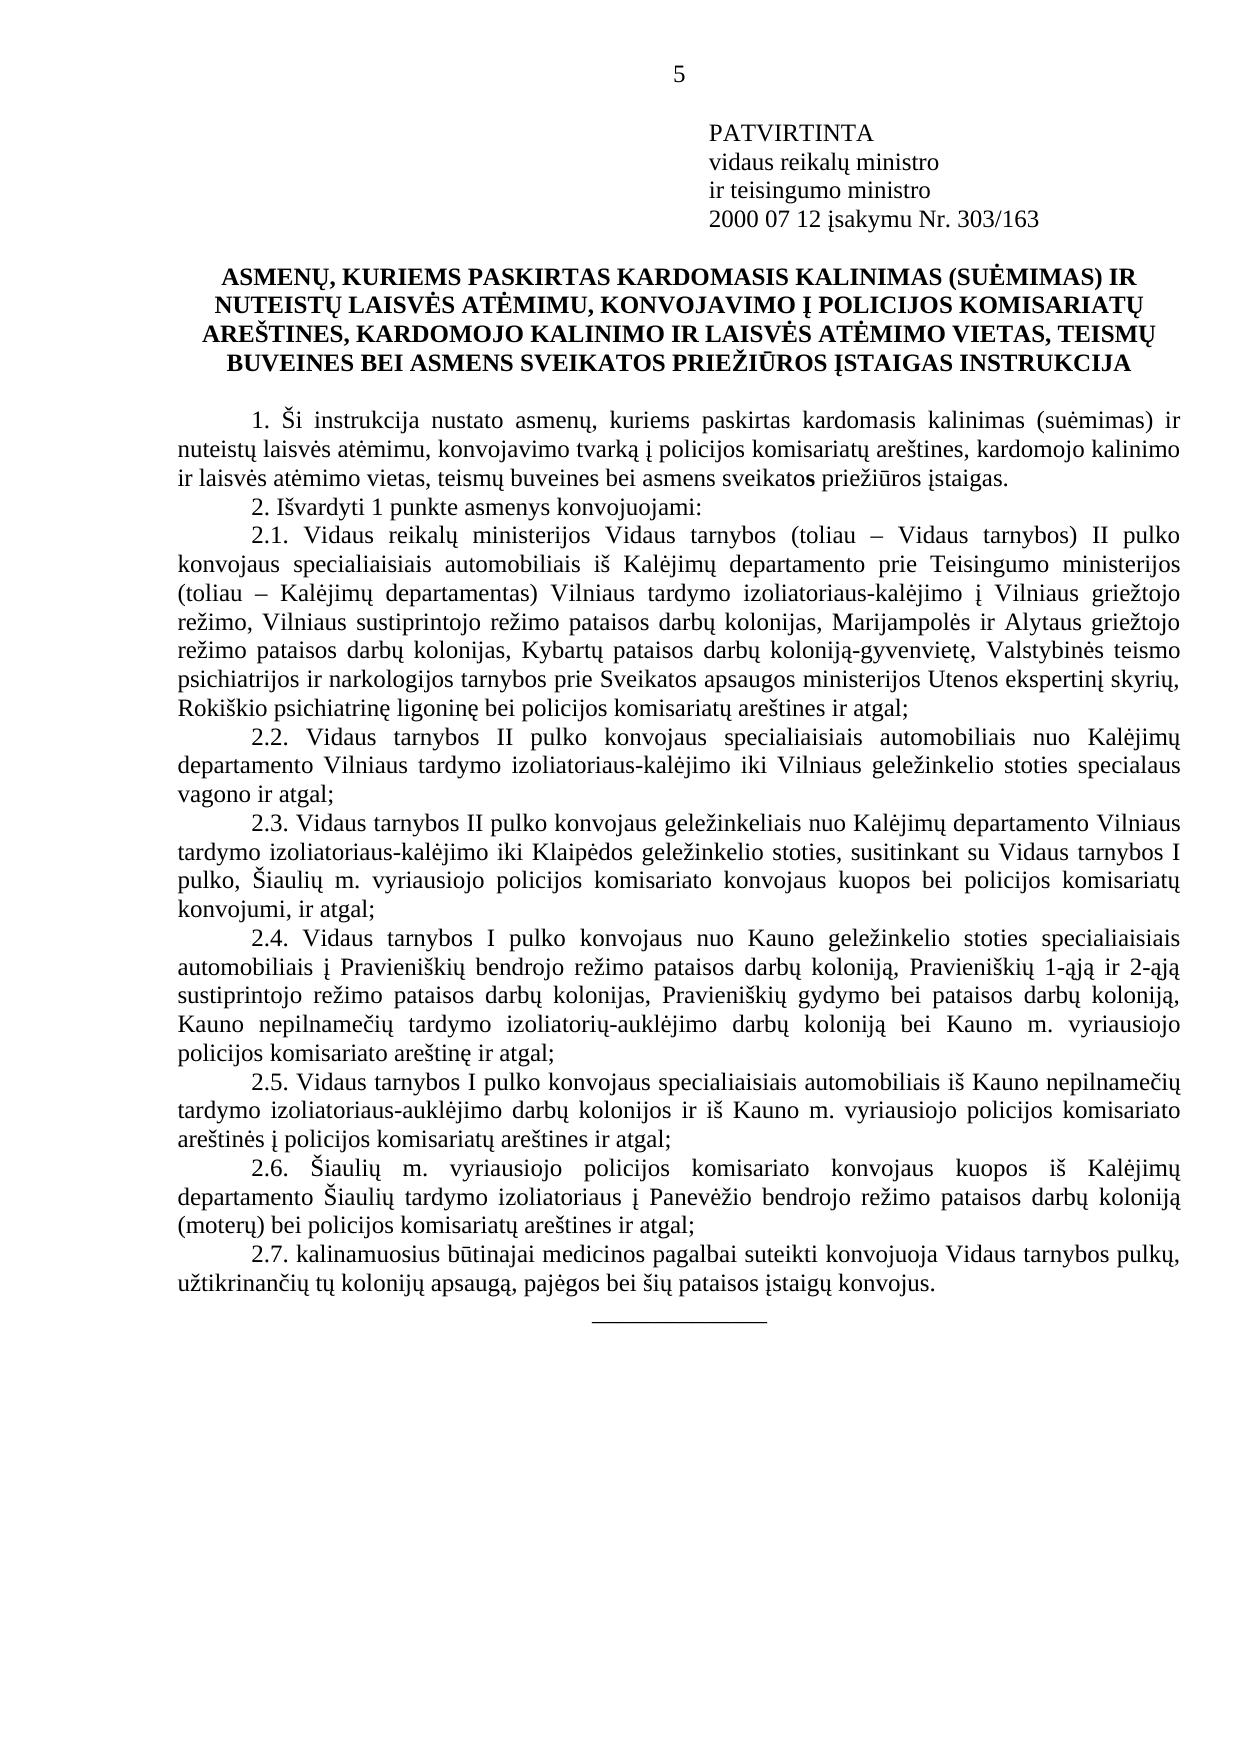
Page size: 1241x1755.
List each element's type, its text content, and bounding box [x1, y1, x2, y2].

text 2.6. Šiaulių m. vyriausiojo policijos komisariato konvojaus kuopos iš Kalėjimų departamento Šiaulių tardymo izoliatoriaus į Panevėžio bendrojo režimo pataisos darbų koloniją (moterų) bei policijos komisariatų areštines ir atgal; [177, 1153, 1181, 1239]
text 2.2. Vidaus tarnybos II pulko konvojaus specialiaisiais automobiliais nuo Kalėjimų departamento Vilniaus tardymo izoliatoriaus-kalėjimo iki Vilniaus geležinkelio stoties specialaus vagono ir atgal; [177, 722, 1181, 808]
text 2. Išvardyti 1 punkte asmenys konvojuojami: [177, 492, 1181, 521]
text 1. Ši instrukcija nustato asmenų, kuriems paskirtas kardomasis kalinimas (suėmimas) ir nuteistų laisvės atėmimu, konvojavimo tvarką į policijos komisariatų areštines, kardomojo kalinimo ir laisvės atėmimo vietas, teismų buveines bei asmens sveikatos priežiūros įstaigas. [177, 406, 1181, 492]
text vidaus reikalų ministro [177, 147, 1181, 176]
text ______________ [177, 1297, 1181, 1326]
text 2.5. Vidaus tarnybos I pulko konvojaus specialiaisiais automobiliais iš Kauno nepilnamečių tardymo izoliatoriaus-auklėjimo darbų kolonijos ir iš Kauno m. vyriausiojo policijos komisariato areštinės į policijos komisariatų areštines ir atgal; [177, 1067, 1181, 1153]
text 2.7. kalinamuosius būtinajai medicinos pagalbai suteikti konvojuoja Vidaus tarnybos pulkų, užtikrinančių tų kolonijų apsaugą, pajėgos bei šių pataisos įstaigų konvojus. [177, 1239, 1181, 1297]
text 2.1. Vidaus reikalų ministerijos Vidaus tarnybos (toliau – Vidaus tarnybos) II pulko konvojaus specialiaisiais automobiliais iš Kalėjimų departamento prie Teisingumo ministerijos (toliau – Kalėjimų departamentas) Vilniaus tardymo izoliatoriaus-kalėjimo į Vilniaus griežtojo režimo, Vilniaus sustiprintojo režimo pataisos darbų kolonijas, Marijampolės ir Alytaus griežtojo režimo pataisos darbų kolonijas, Kybartų pataisos darbų koloniją-gyvenvietę, Valstybinės teismo psichiatrijos ir narkologijos tarnybos prie Sveikatos apsaugos ministerijos Utenos ekspertinį skyrių, Rokiškio psichiatrinę ligoninę bei policijos komisariatų areštines ir atgal; [177, 521, 1181, 722]
text 2.4. Vidaus tarnybos I pulko konvojaus nuo Kauno geležinkelio stoties specialiaisiais automobiliais į Pravieniškių bendrojo režimo pataisos darbų koloniją, Pravieniškių 1-ąją ir 2-ąją sustiprintojo režimo pataisos darbų kolonijas, Pravieniškių gydymo bei pataisos darbų koloniją, Kauno nepilnamečių tardymo izoliatorių-auklėjimo darbų koloniją bei Kauno m. vyriausiojo policijos komisariato areštinę ir atgal; [177, 923, 1181, 1067]
text ASMENŲ, KURIEMS PASKIRTAS KARDOMASIS KALINIMAS (SUĖMIMAS) IR NUTEISTŲ LAISVĖS ATĖMIMU, KONVOJAVIMO Į POLICIJOS KOMISARIATŲ AREŠTINES, KARDOMOJO KALINIMO IR LAISVĖS ATĖMIMO VIETAS, TEISMŲ BUVEINES BEI ASMENS SVEIKATOS PRIEŽIŪROS ĮSTAIGAS INSTRUKCIJA [177, 262, 1181, 377]
text PATVIRTINTA [177, 118, 1181, 147]
text ir teisingumo ministro [177, 176, 1181, 204]
text 2000 07 12 įsakymu Nr. 303/163 [177, 204, 1181, 233]
text 2.3. Vidaus tarnybos II pulko konvojaus geležinkeliais nuo Kalėjimų departamento Vilniaus tardymo izoliatoriaus-kalėjimo iki Klaipėdos geležinkelio stoties, susitinkant su Vidaus tarnybos I pulko, Šiaulių m. vyriausiojo policijos komisariato konvojaus kuopos bei policijos komisariatų konvojumi, ir atgal; [177, 808, 1181, 923]
